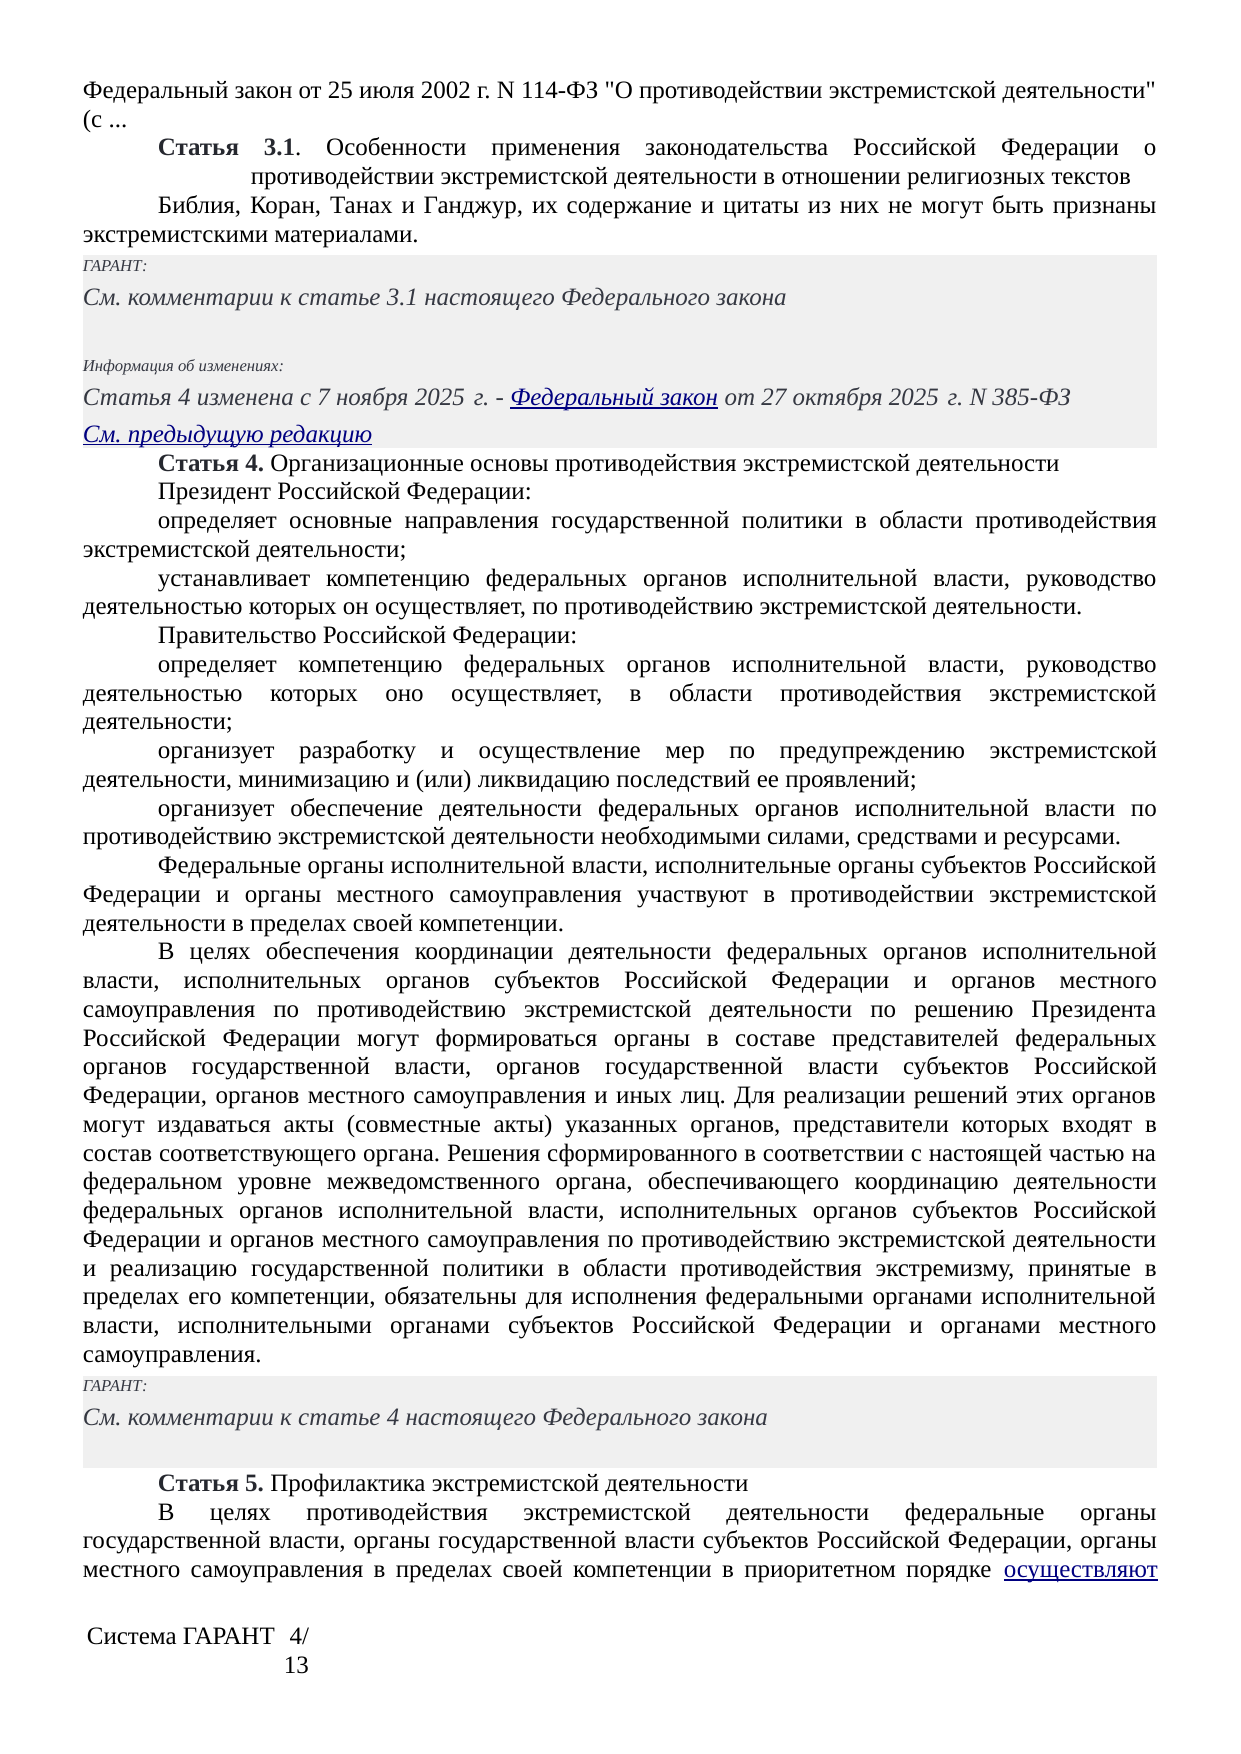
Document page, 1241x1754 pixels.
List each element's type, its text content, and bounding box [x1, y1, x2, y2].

text В целях противодействия экстремистской деятельности федеральные органы государственной власти, органы государственной власти субъектов Российской Федерации, органы местного самоуправления в пределах своей компетенции в приоритетном порядке осуществляют [83, 1497, 1157, 1583]
text Правительство Российской Федерации: [83, 620, 1157, 649]
text Федеральные органы исполнительной власти, исполнительные органы субъектов Российской Федерации и органы местного самоуправления участвуют в противодействии экстремистской деятельности в пределах своей компетенции. [83, 850, 1157, 936]
text Президент Российской Федерации: [83, 476, 1157, 505]
text Статья 5. Профилактика экстремистской деятельности [158, 1468, 1157, 1497]
text Библия, Коран, Танах и Ганджур, их содержание и цитаты из них не могут быть признаны экстремистскими материалами. [83, 190, 1157, 247]
text См. комментарии к статье 3.1 настоящего Федерального закона [789, 282, 1157, 311]
text организует обеспечение деятельности федеральных органов исполнительной власти по противодействию экстремистской деятельности необходимыми силами, средствами и ресурсами. [83, 793, 1157, 850]
text Статья 4 изменена с 7 ноября 2025 г. - Федеральный закон от 27 октября 2025 г. N 385-ФЗ [83, 382, 1157, 411]
text ГАРАНТ: [149, 1376, 1157, 1395]
text Статья 3.1. Особенности применения законодательства Российской Федерации о противодействии экстремистской деятельности в отношении религиозных текстов [158, 132, 1157, 190]
text организует разработку и осуществление мер по предупреждению экстремистской деятельности, минимизацию и (или) ликвидацию последствий ее проявлений; [83, 735, 1157, 793]
text Статья 4. Организационные основы противодействия экстремистской деятельности [158, 448, 1157, 476]
text В целях обеспечения координации деятельности федеральных органов исполнительной власти, исполнительных органов субъектов Российской Федерации и органов местного самоуправления по противодействию экстремистской деятельности по решению Президента Российской Федерации могут формироваться органы в составе представителей федеральных органов государственной власти, органов государственной власти субъектов Российской Федерации, органов местного самоуправления и иных лиц. Для реализации решений этих органов могут издаваться акты (совместные акты) указанных органов, представители которых входят в состав соответствующего органа. Решения сформированного в соответствии с настоящей частью на федеральном уровне межведомственного органа, обеспечивающего координацию деятельности федеральных органов исполнительной власти, исполнительных органов субъектов Российской Федерации и органов местного самоуправления по противодействию экстремистской деятельности и реализацию государственной политики в области противодействия экстремизму, принятые в пределах его компетенции, обязательны для исполнения федеральными органами исполнительной власти, исполнительными органами субъектов Российской Федерации и органами местного самоуправления. [83, 936, 1157, 1368]
text ГАРАНТ: [149, 255, 1157, 274]
text См. комментарии к статье 4 настоящего Федерального закона [83, 1402, 1157, 1431]
text Информация об изменениях: [286, 355, 1157, 374]
text См. предыдущую редакцию [374, 419, 1157, 448]
text определяет компетенцию федеральных органов исполнительной власти, руководство деятельностью которых оно осуществляет, в области противодействия экстремистской деятельности; [83, 649, 1157, 735]
text определяет основные направления государственной политики в области противодействия экстремистской деятельности; [83, 505, 1157, 563]
text устанавливает компетенцию федеральных органов исполнительной власти, руководство деятельностью которых он осуществляет, по противодействию экстремистской деятельности. [83, 563, 1157, 620]
